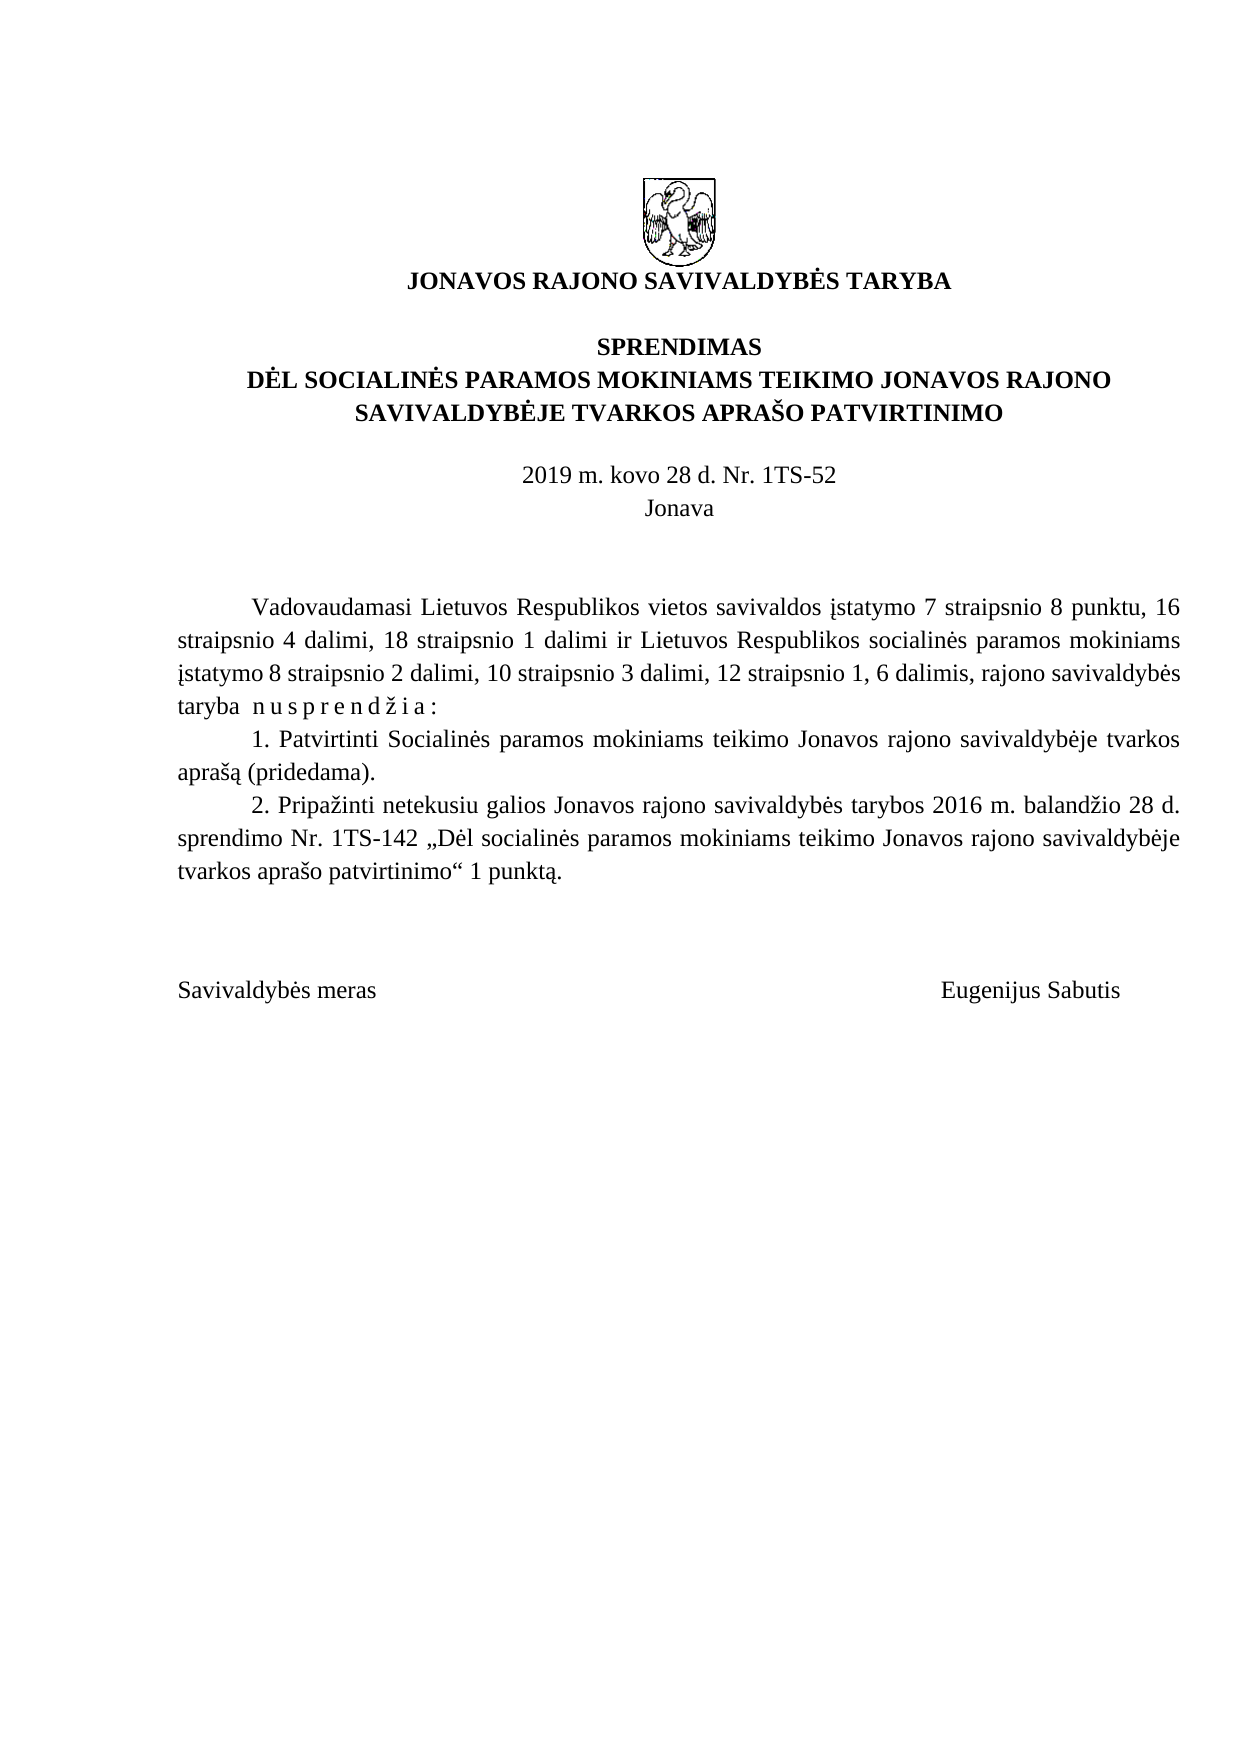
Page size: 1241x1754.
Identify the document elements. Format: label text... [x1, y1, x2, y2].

text DĖL SOCIALINĖS PARAMOS MOKINIAMS TEIKIMO JONAVOS RAJONO SAVIVALDYBĖJE TVARKOS APRAŠO PATVIRTINIMO [177, 365, 1181, 427]
text JONAVOS RAJONO SAVIVALDYBĖS TARYBA [177, 266, 1181, 295]
text Vadovaudamasi Lietuvos Respublikos vietos savivaldos įstatymo 7 straipsnio 8 punktu, 16 straipsnio 4 dalimi, 18 straipsnio 1 dalimi ir Lietuvos Respublikos socialinės paramos mokiniams įstatymo 8 straipsnio 2 dalimi, 10 straipsnio 3 dalimi, 12 straipsnio 1, 6 dalimis, rajono savivaldybės taryba nusprendžia: [177, 592, 1181, 720]
text Savivaldybės meras Eugenijus Sabutis [177, 976, 1181, 1004]
text SPRENDIMAS [177, 332, 1181, 361]
text Jonava [177, 493, 1181, 522]
text 2019 m. kovo 28 d. Nr. 1TS-52 [177, 460, 1181, 489]
text 1. Patvirtinti Socialinės paramos mokiniams teikimo Jonavos rajono savivaldybėje tvarkos aprašą (pridedama). [177, 724, 1181, 786]
text 2. Pripažinti netekusiu galios Jonavos rajono savivaldybės tarybos 2016 m. balandžio 28 d. sprendimo Nr. 1TS-142 „Dėl socialinės paramos mokiniams teikimo Jonavos rajono savivaldybėje tvarkos aprašo patvirtinimo“ 1 punktą. [177, 790, 1181, 885]
